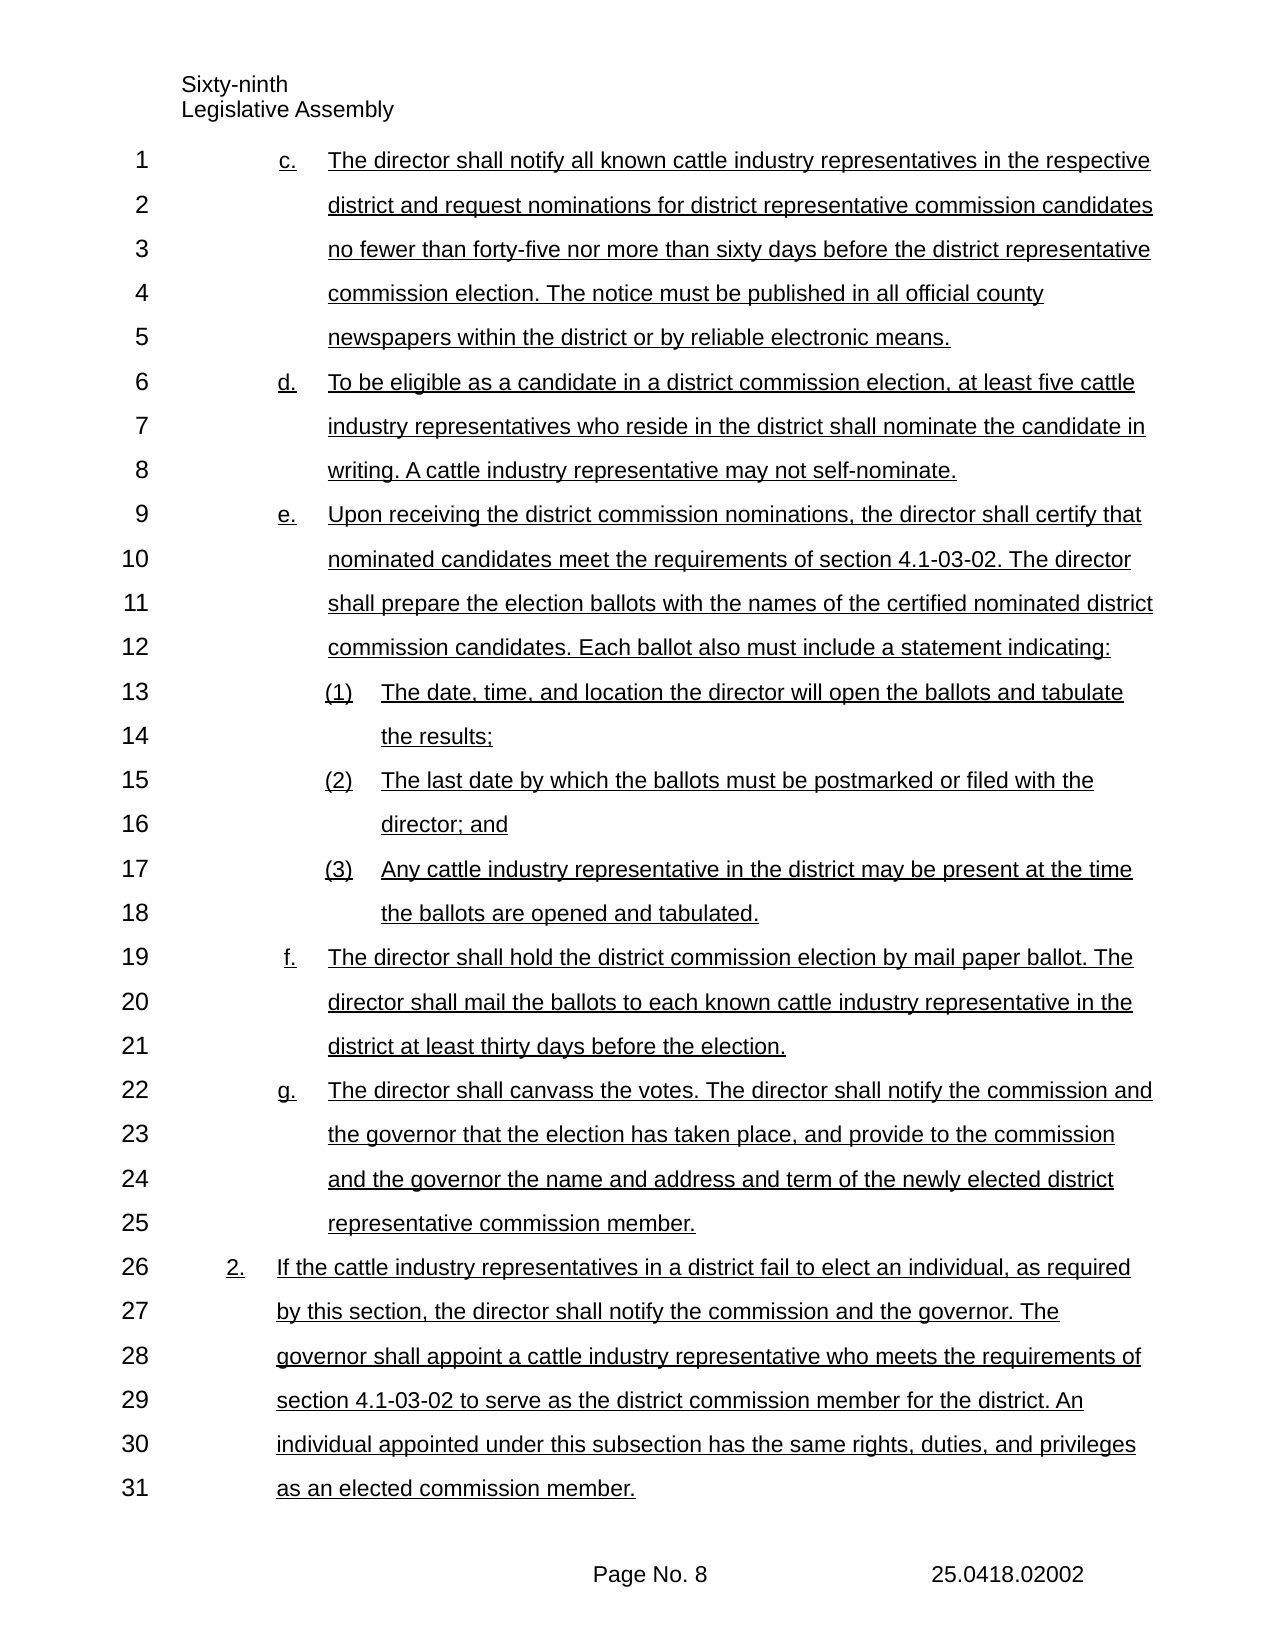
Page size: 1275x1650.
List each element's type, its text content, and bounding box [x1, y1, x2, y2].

text (2) The last date by which the ballots must be postmarked or filed with the director; and [181, 753, 1154, 842]
text 2. If the cattle industry representatives in a district fail to elect an individual, as required by this section, the director shall notify the commission and the governor. The governor shall appoint a cattle industry representative who meets the requirements of section 4.1‑03‑02 to serve as the district commission member for the district. An individual appointed under this subsection has the same rights, duties, and privileges as an elected commission member. [181, 1240, 1154, 1506]
text (1) The date, time, and location the director will open the ballots and tabulate the results; [181, 664, 1154, 753]
text c. The director shall notify all known cattle industry representatives in the respective district and request nominations for district representative commission candidates no fewer than forty-five nor more than sixty days before the district representative commission election. The notice must be published in all official county newspapers within the district or by reliable electronic means. [181, 133, 1154, 355]
text g. The director shall canvass the votes. The director shall notify the commission and the governor that the election has taken place, and provide to the commission and the governor the name and address and term of the newly elected district representative commission member. [181, 1063, 1154, 1240]
text d. To be eligible as a candidate in a district commission election, at least five cattle industry representatives who reside in the district shall nominate the candidate in writing. A cattle industry representative may not self-nominate. [181, 355, 1154, 487]
text e. Upon receiving the district commission nominations, the director shall certify that nominated candidates meet the requirements of section 4.1‑03‑02. The director shall prepare the election ballots with the names of the certified nominated district commission candidates. Each ballot also must include a statement indicating: [181, 487, 1154, 664]
text (3) Any cattle industry representative in the district may be present at the time the ballots are opened and tabulated. [181, 842, 1154, 930]
text f. The director shall hold the district commission election by mail paper ballot. The director shall mail the ballots to each known cattle industry representative in the district at least thirty days before the election. [181, 930, 1154, 1063]
